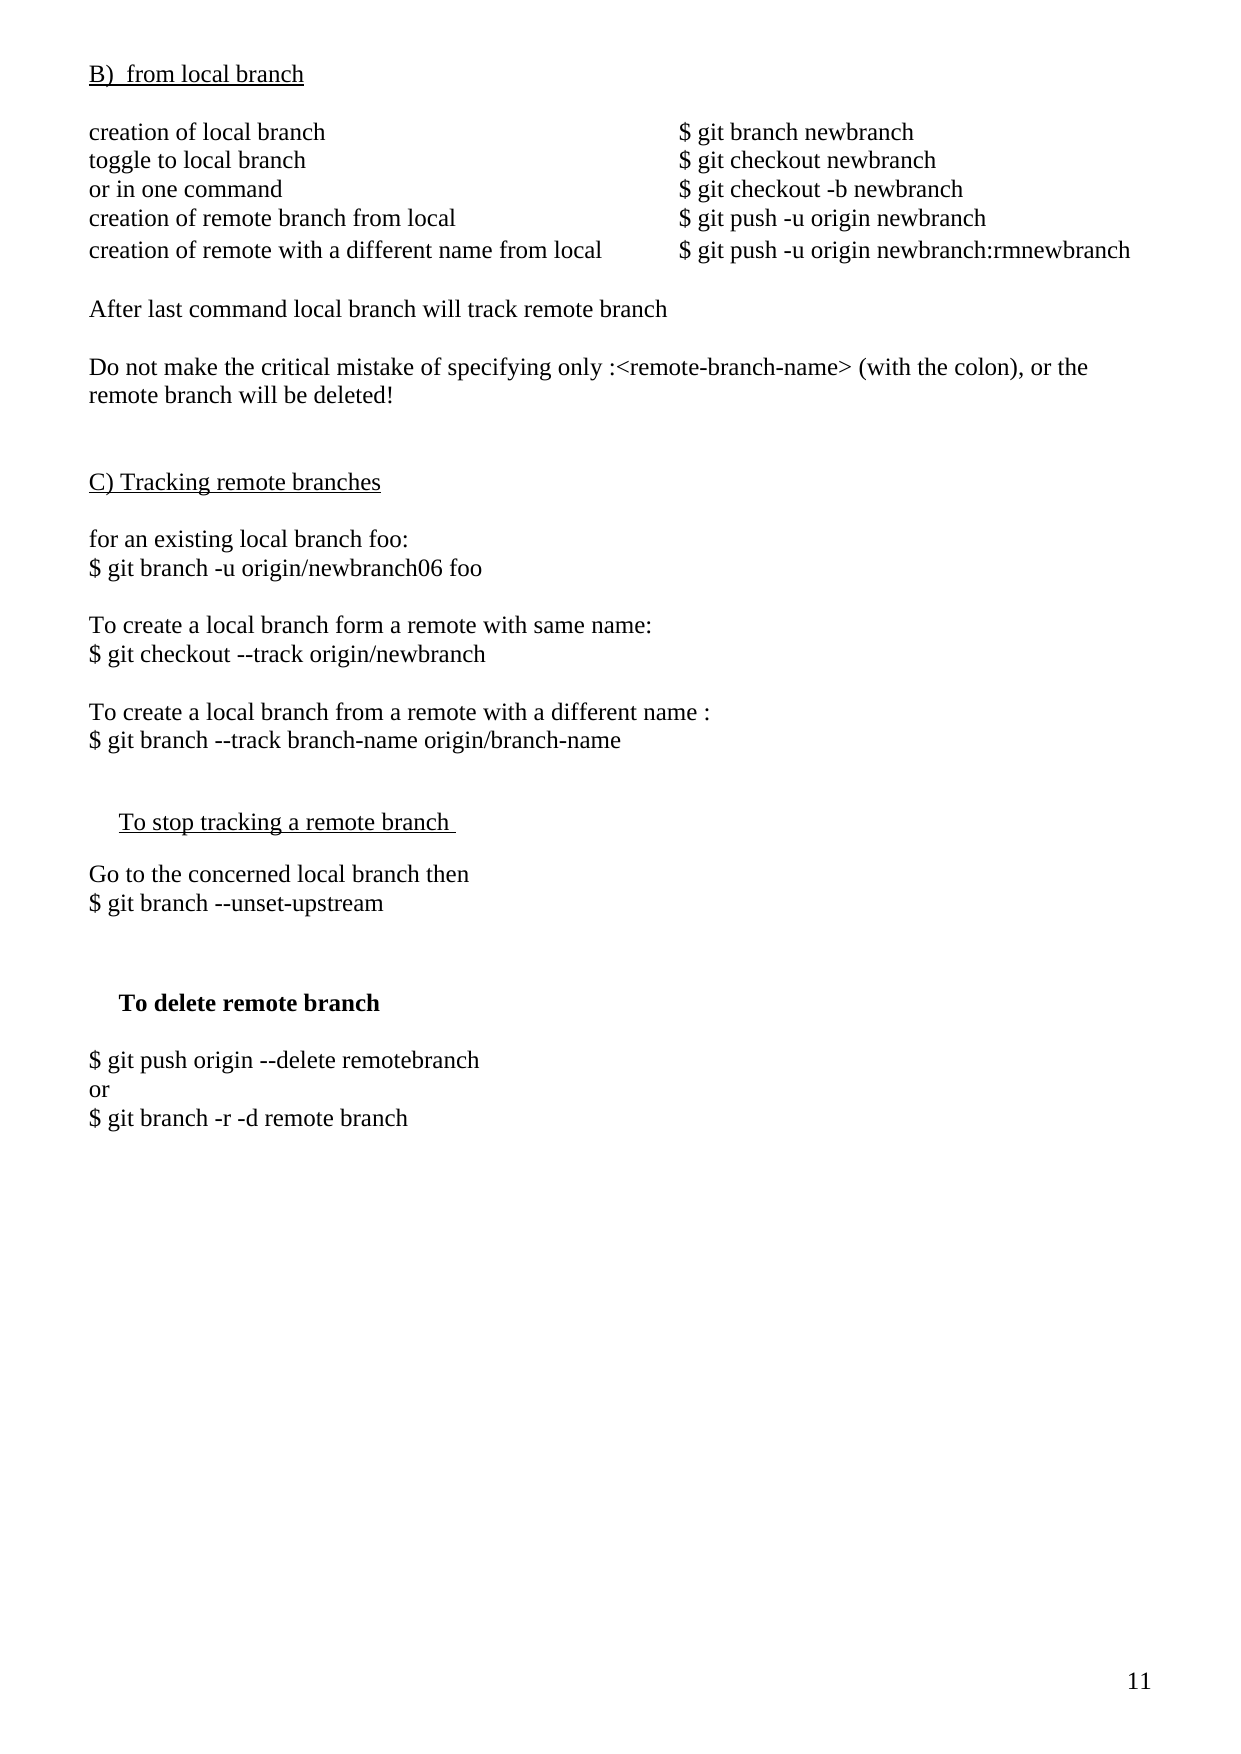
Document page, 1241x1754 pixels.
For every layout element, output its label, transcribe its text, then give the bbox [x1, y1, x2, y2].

text To create a local branch from a remote with a different name : [89, 697, 1152, 726]
text or [89, 1074, 1152, 1103]
text Go to the concerned local branch then [89, 859, 1152, 888]
text $ git branch --unset-upstream [89, 888, 1152, 917]
text for an existing local branch foo: [89, 524, 1152, 553]
text $ git checkout --track origin/newbranch [89, 639, 1152, 668]
text $ git branch --track branch-name origin/branch-name [89, 726, 1152, 754]
text After last command local branch will track remote branch [89, 294, 1152, 323]
text creation of local branch $ git branch newbranch toggle to local branch $ git checkout newbranch or in one command $ git checkout -b newbranch [89, 117, 1152, 203]
text To create a local branch form a remote with same name: [89, 611, 1152, 639]
subtitle To stop tracking a remote branch [118, 807, 1152, 836]
text $ git branch -u origin/newbranch06 foo [89, 553, 1152, 582]
text B) from local branch [89, 59, 1152, 88]
text $ git push origin --delete remotebranch [89, 1045, 1152, 1074]
text $ git branch -r -d remote branch [89, 1103, 1152, 1131]
text creation of remote branch from local $ git push -u origin newbranch creation of remote with a different name from local $ git push -u origin newbranch:rmnewbranch [89, 203, 1152, 266]
text C) Tracking remote branches [89, 467, 1152, 496]
subtitle To delete remote branch [118, 988, 1152, 1016]
text Do not make the critical mistake of specifying only :<remote-branch-name> (with the colon), or the remote branch will be deleted! [89, 323, 1152, 409]
